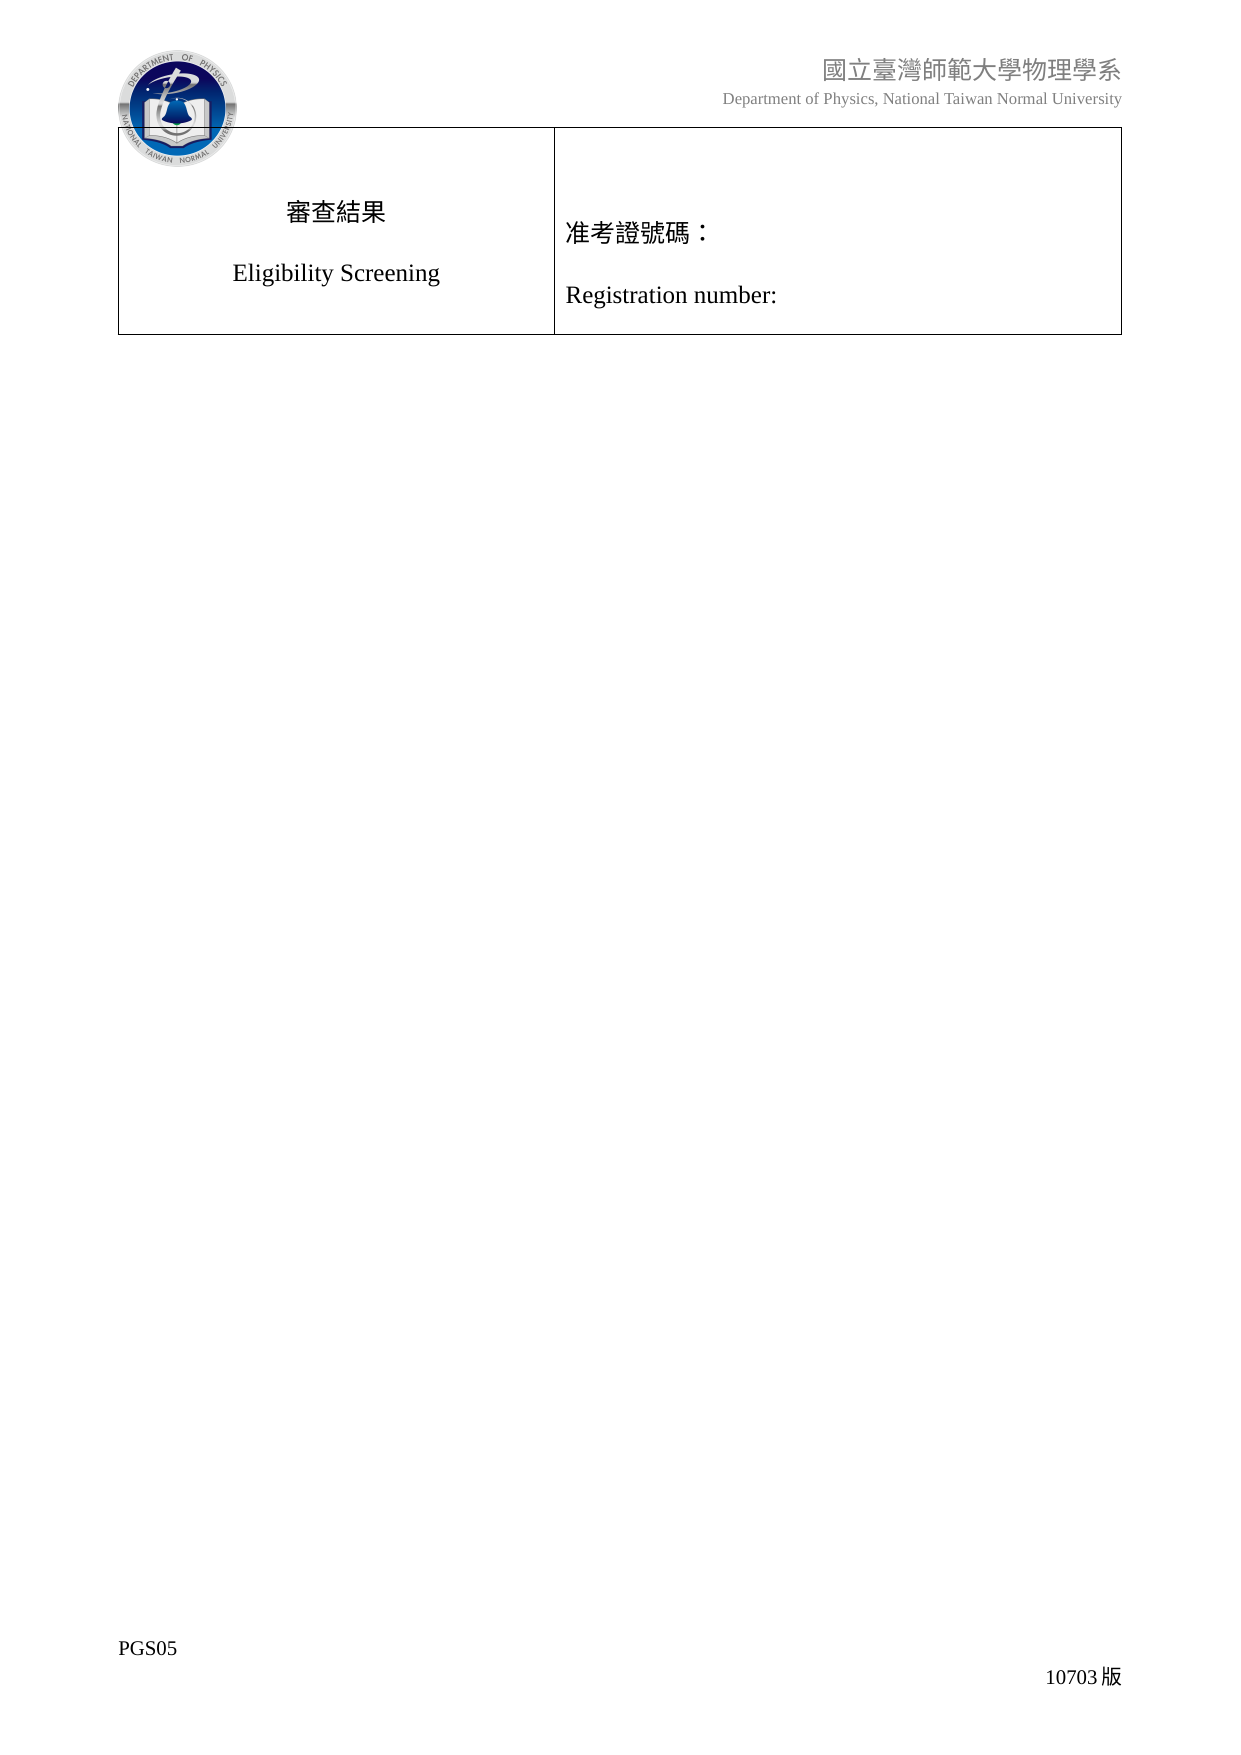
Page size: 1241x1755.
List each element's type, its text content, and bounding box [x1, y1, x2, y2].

table_cell 審查結果 Eligibility Screening [119, 128, 554, 334]
table_cell 准考證號碼： Registration number: [555, 128, 1121, 334]
